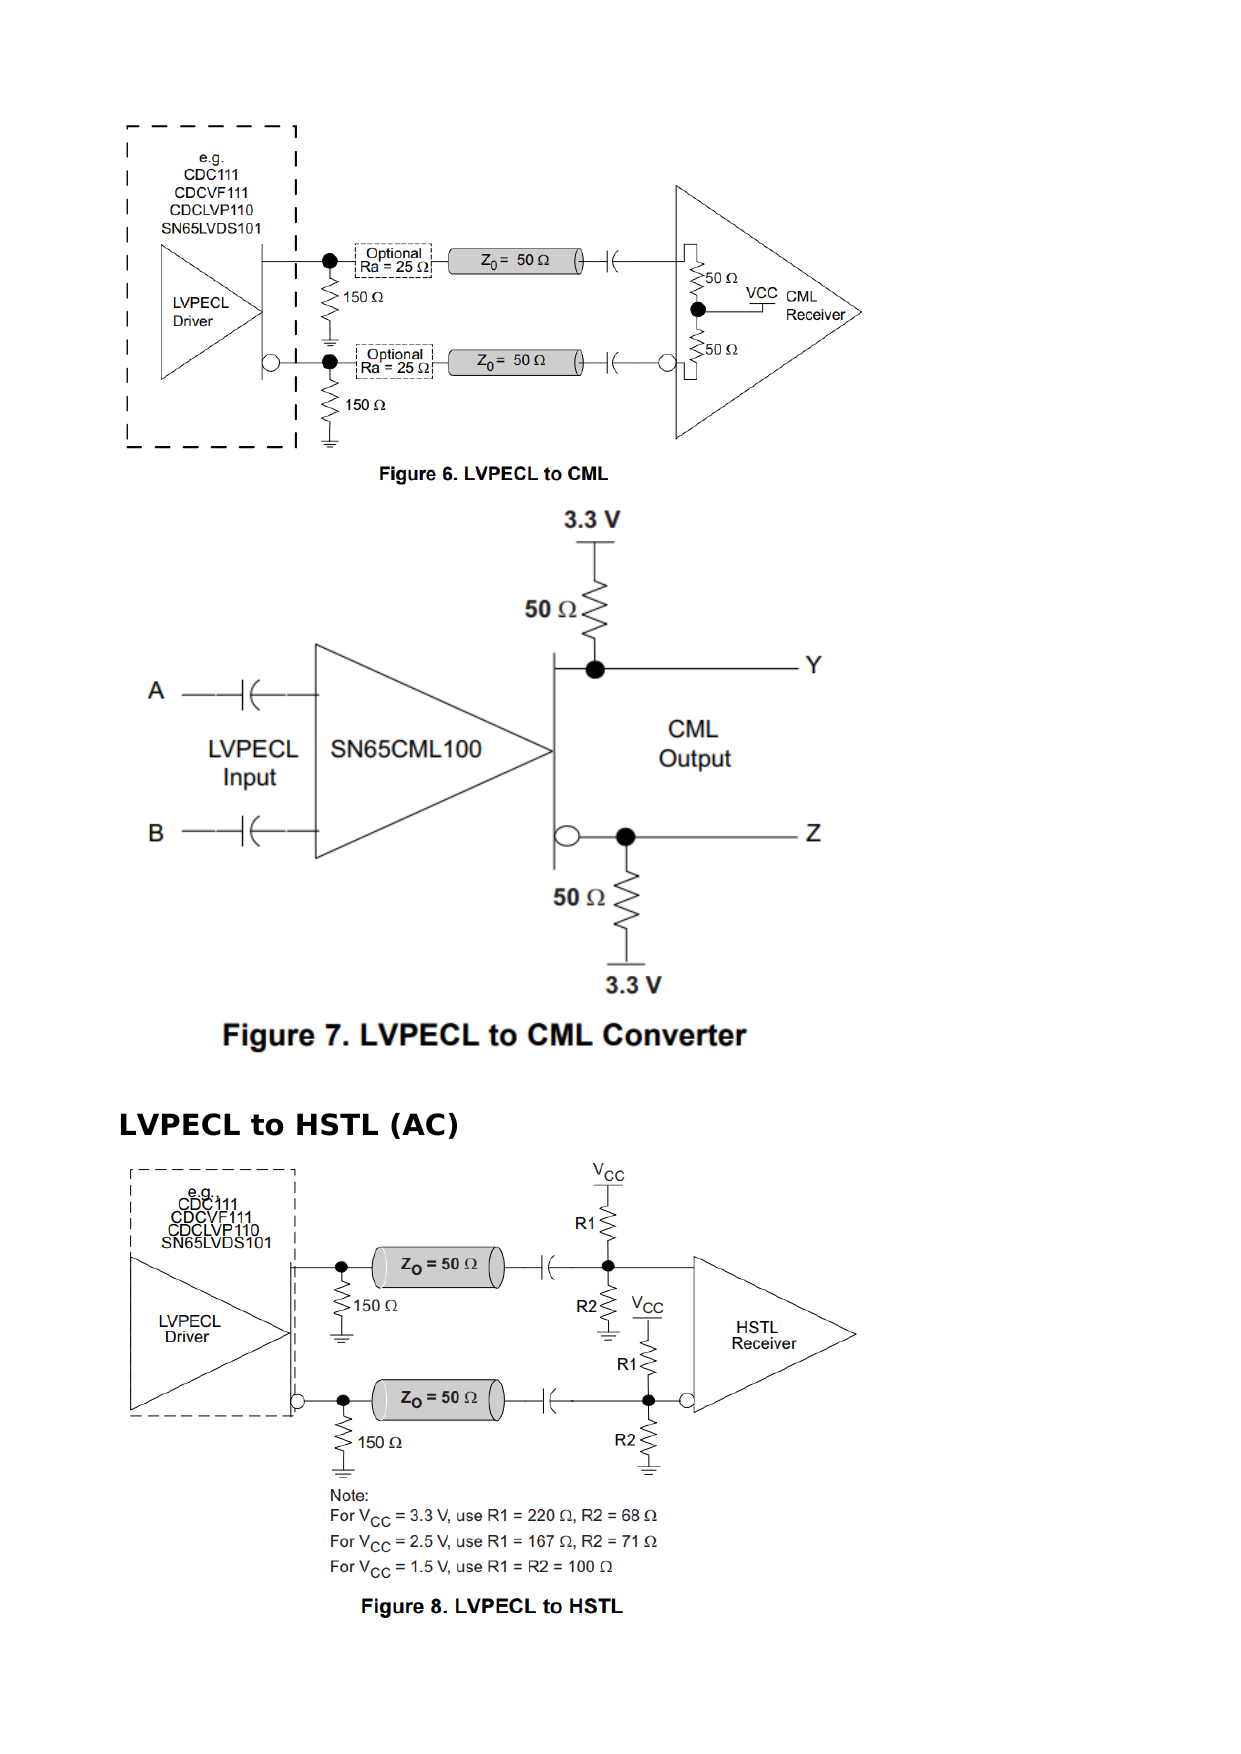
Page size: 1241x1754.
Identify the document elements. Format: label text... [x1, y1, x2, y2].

picture [118, 1154, 869, 1623]
subtitle LVPECL to HSTL (AC) [118, 1108, 1122, 1142]
picture [118, 500, 869, 1071]
picture [118, 118, 869, 489]
